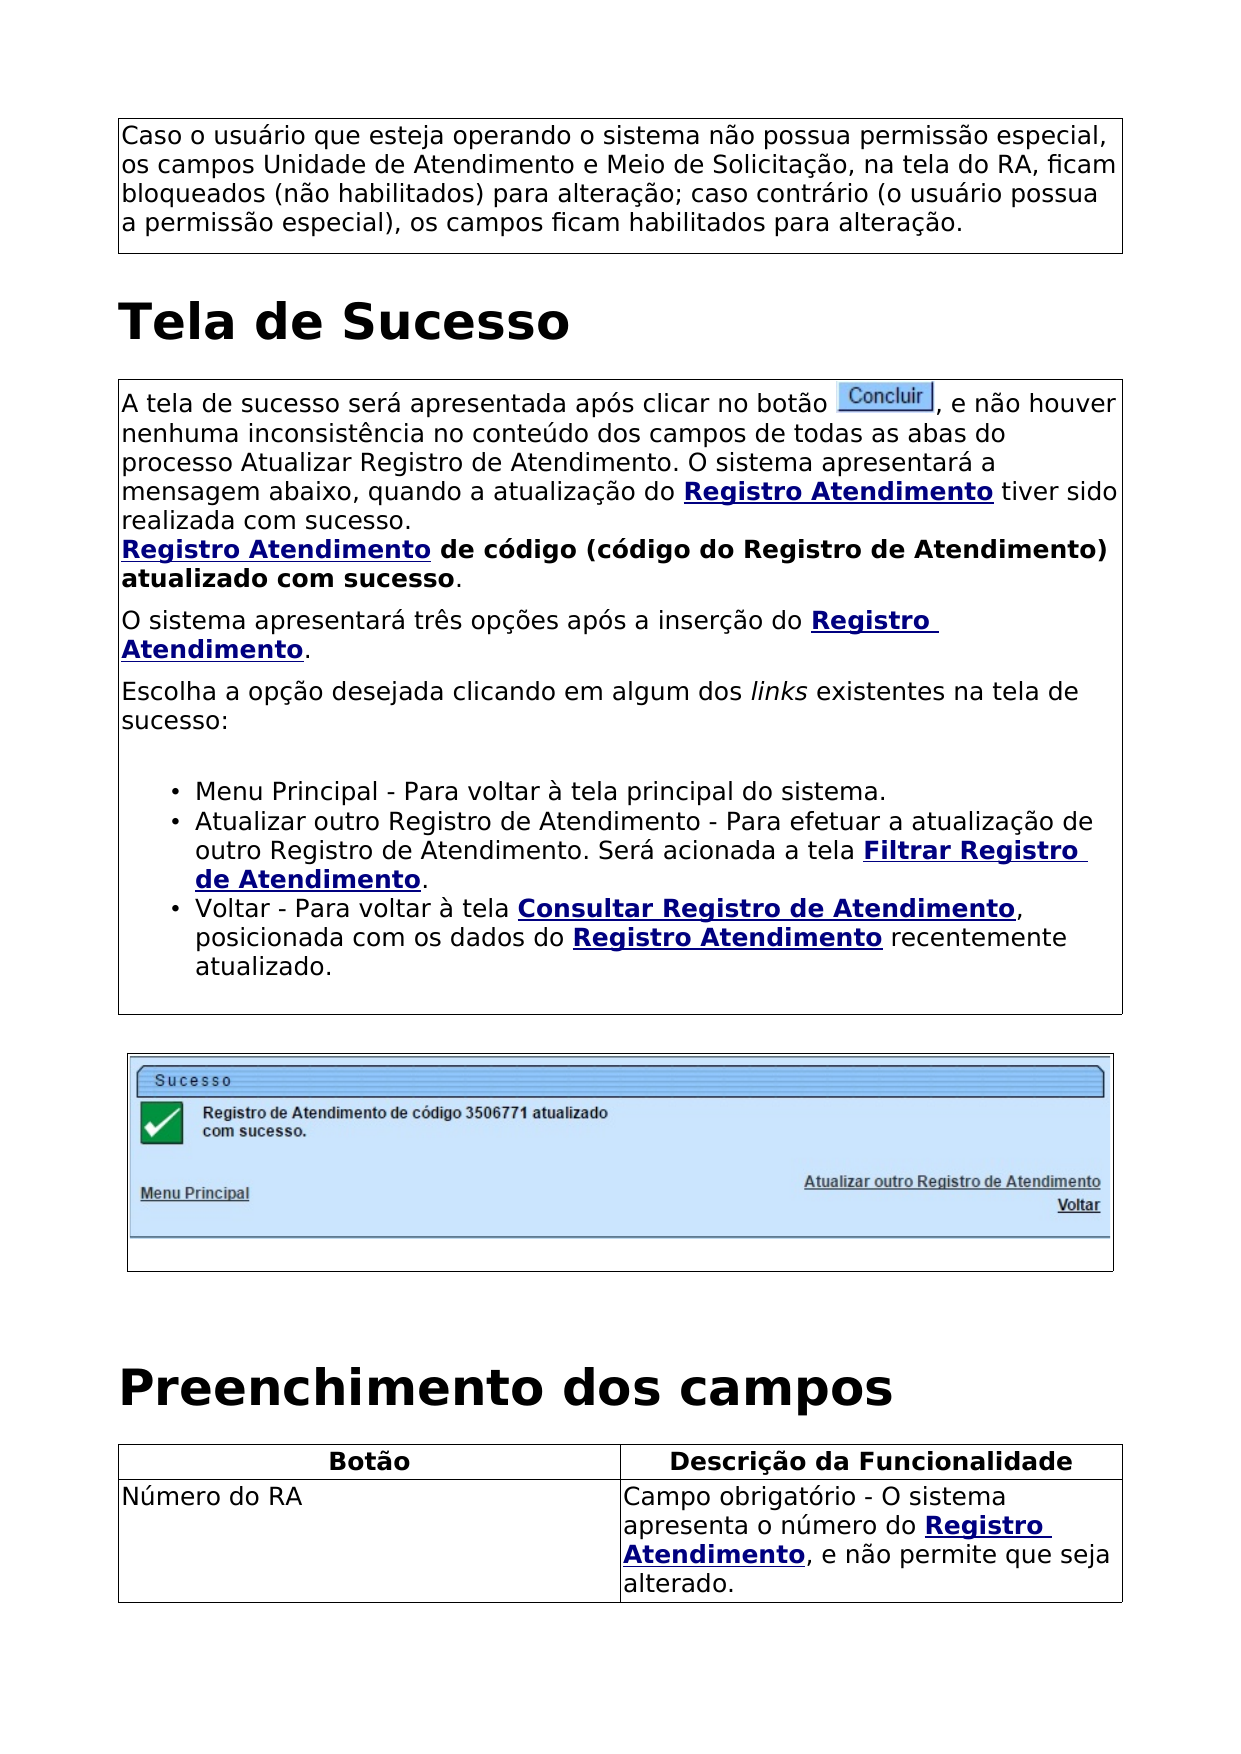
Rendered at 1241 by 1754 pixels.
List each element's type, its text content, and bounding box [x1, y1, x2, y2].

table_header Botão [119, 1445, 620, 1479]
picture [129, 1055, 1111, 1239]
table_header Descrição da Funcionalidade [621, 1445, 1122, 1479]
table_cell Campo obrigatório - O sistema apresenta o número do Registro Atendimento, e não permite que seja alterado. [621, 1480, 1122, 1602]
table_header A tela de sucesso será apresentada após clicar no botão , e não houver nenhuma inconsistência no conteúdo dos campos de todas as abas do processo Atualizar Registro de Atendimento. O sistema apresentará a mensagem abaixo, quando a atualização do Registro Atendimento tiver sido realizada com sucesso. Registro Atendimento de código (código do Registro de Atendimento) atualizado com sucesso. O sistema apresentará três opções após a inserção do Registro Atendimento. Escolha a opção desejada clicando em algum dos links existentes na tela de sucesso: Menu Principal - Para voltar à tela principal do sistema. Atualizar outro Registro de Atendimento - Para efetuar a atualização de outro Registro de Atendimento. Será acionada a tela Filtrar Registro de Atendimento. Voltar - Para voltar à tela Consultar Registro de Atendimento, posicionada com os dados do Registro Atendimento recentemente atualizado. [119, 380, 1122, 1014]
table_header [128, 1054, 1113, 1271]
picture [836, 381, 935, 413]
subtitle Tela de Sucesso [118, 293, 1122, 351]
subtitle Preenchimento dos campos [118, 1358, 1122, 1417]
table_header Caso o usuário que esteja operando o sistema não possua permissão especial, os campos Unidade de Atendimento e Meio de Solicitação, na tela do RA, ficam bloqueados (não habilitados) para alteração; caso contrário (o usuário possua a permissão especial), os campos ficam habilitados para alteração. [119, 119, 1122, 253]
table_cell Número do RA [119, 1480, 620, 1602]
